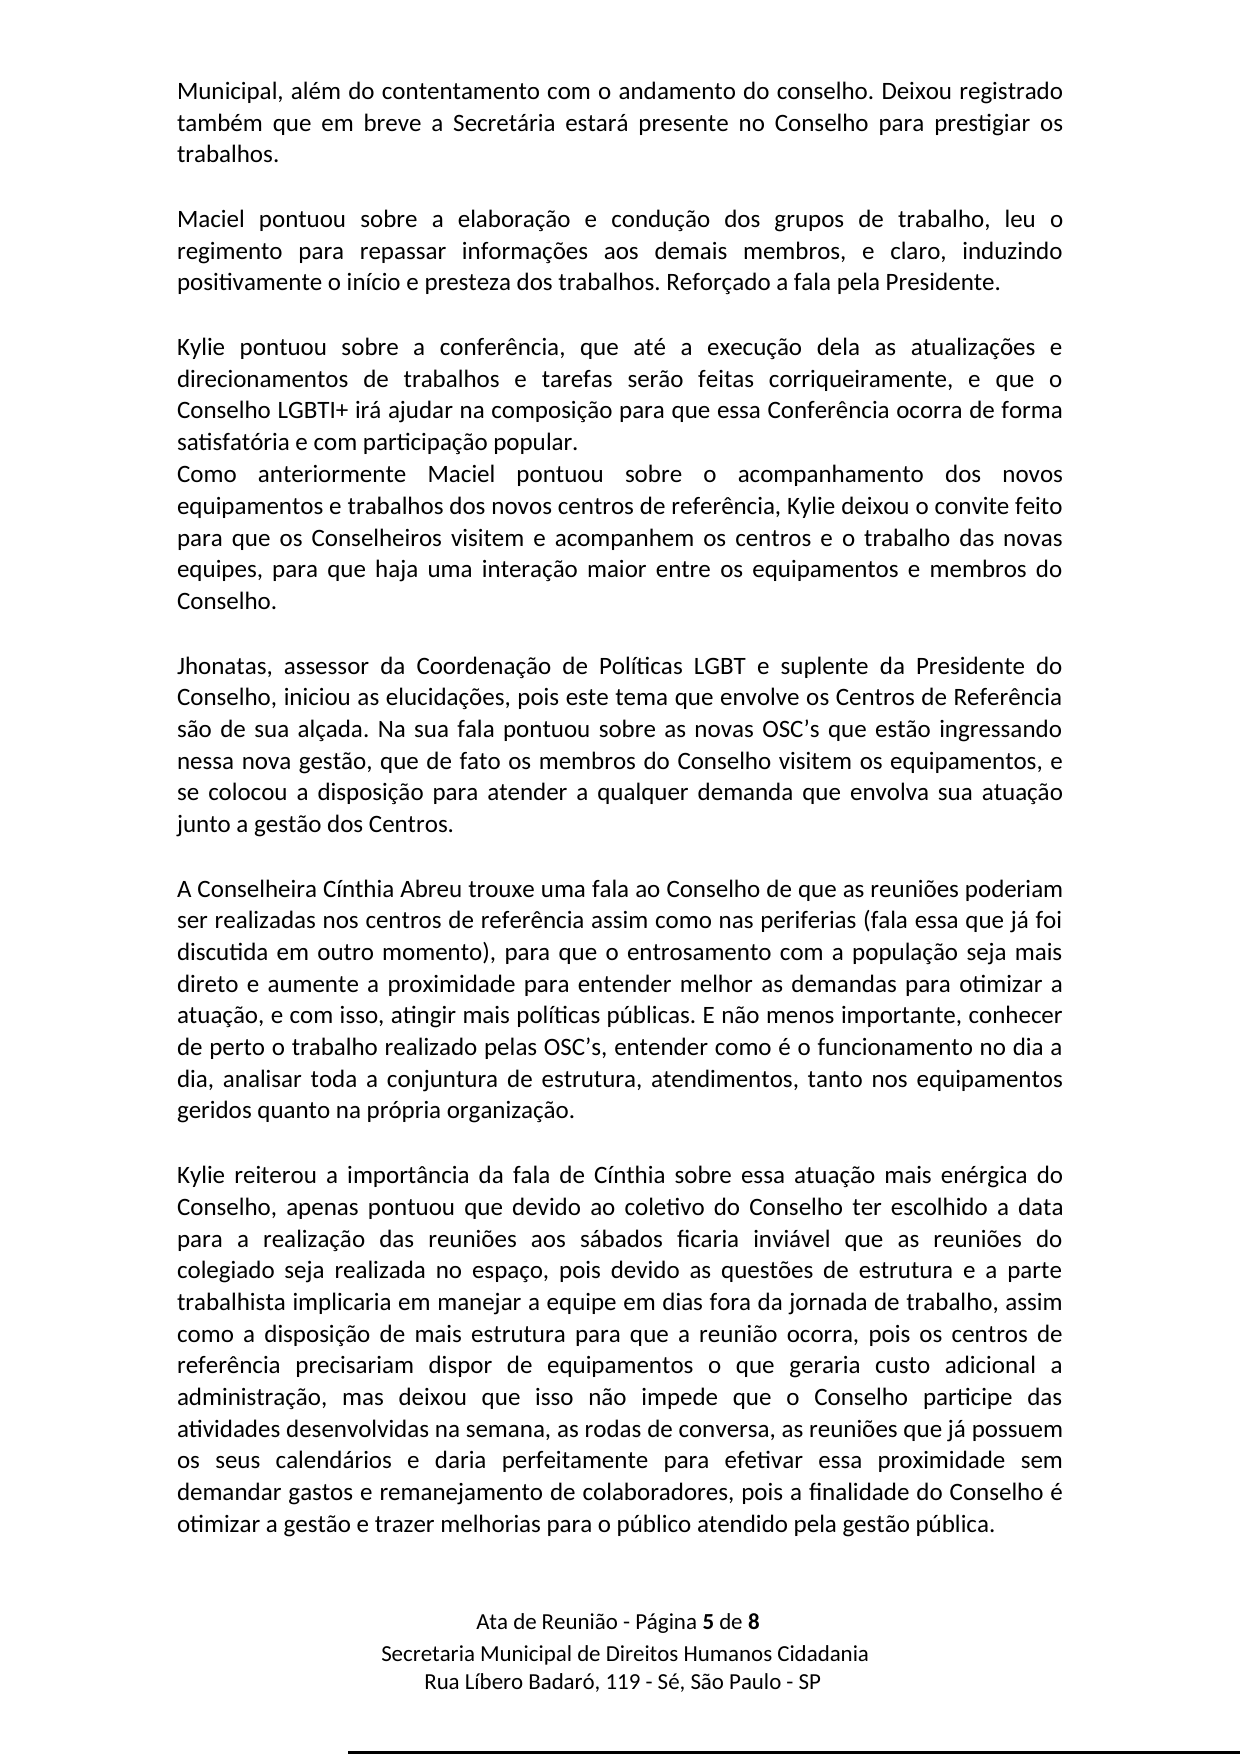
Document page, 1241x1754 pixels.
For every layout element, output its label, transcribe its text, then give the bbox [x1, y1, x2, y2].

text Municipal, além do contentamento com o andamento do conselho. Deixou registrado também que em breve a Secretária estará presente no Conselho para prestigiar os trabalhos. [177, 75, 1064, 169]
text Jhonatas, assessor da Coordenação de Políticas LGBT e suplente da Presidente do Conselho, iniciou as elucidações, pois este tema que envolve os Centros de Referência são de sua alçada. Na sua fala pontuou sobre as novas OSC’s que estão ingressando nessa nova gestão, que de fato os membros do Conselho visitem os equipamentos, e se colocou a disposição para atender a qualquer demanda que envolva sua atuação junto a gestão dos Centros. [177, 650, 1064, 839]
text Kylie pontuou sobre a conferência, que até a execução dela as atualizações e direcionamentos de trabalhos e tarefas serão feitas corriqueiramente, e que o Conselho LGBTI+ irá ajudar na composição para que essa Conferência ocorra de forma satisfatória e com participação popular. [177, 331, 1064, 457]
text Como anteriormente Maciel pontuou sobre o acompanhamento dos novos equipamentos e trabalhos dos novos centros de referência, Kylie deixou o convite feito para que os Conselheiros visitem e acompanhem os centros e o trabalho das novas equipes, para que haja uma interação maior entre os equipamentos e membros do Conselho. [177, 458, 1064, 616]
text Maciel pontuou sobre a elaboração e condução dos grupos de trabalho, leu o regimento para repassar informações aos demais membros, e claro, induzindo positivamente o início e presteza dos trabalhos. Reforçado a fala pela Presidente. [177, 203, 1064, 297]
text A Conselheira Cínthia Abreu trouxe uma fala ao Conselho de que as reuniões poderiam ser realizadas nos centros de referência assim como nas periferias (fala essa que já foi discutida em outro momento), para que o entrosamento com a população seja mais direto e aumente a proximidade para entender melhor as demandas para otimizar a atuação, e com isso, atingir mais políticas públicas. E não menos importante, conhecer de perto o trabalho realizado pelas OSC’s, entender como é o funcionamento no dia a dia, analisar toda a conjuntura de estrutura, atendimentos, tanto nos equipamentos geridos quanto na própria organização. [177, 873, 1064, 1125]
text Kylie reiterou a importância da fala de Cínthia sobre essa atuação mais enérgica do Conselho, apenas pontuou que devido ao coletivo do Conselho ter escolhido a data para a realização das reuniões aos sábados ficaria inviável que as reuniões do colegiado seja realizada no espaço, pois devido as questões de estrutura e a parte trabalhista implicaria em manejar a equipe em dias fora da jornada de trabalho, assim como a disposição de mais estrutura para que a reunião ocorra, pois os centros de referência precisariam dispor de equipamentos o que geraria custo adicional a administração, mas deixou que isso não impede que o Conselho participe das atividades desenvolvidas na semana, as rodas de conversa, as reuniões que já possuem os seus calendários e daria perfeitamente para efetivar essa proximidade sem demandar gastos e remanejamento de colaboradores, pois a finalidade do Conselho é otimizar a gestão e trazer melhorias para o público atendido pela gestão pública. [177, 1159, 1064, 1538]
